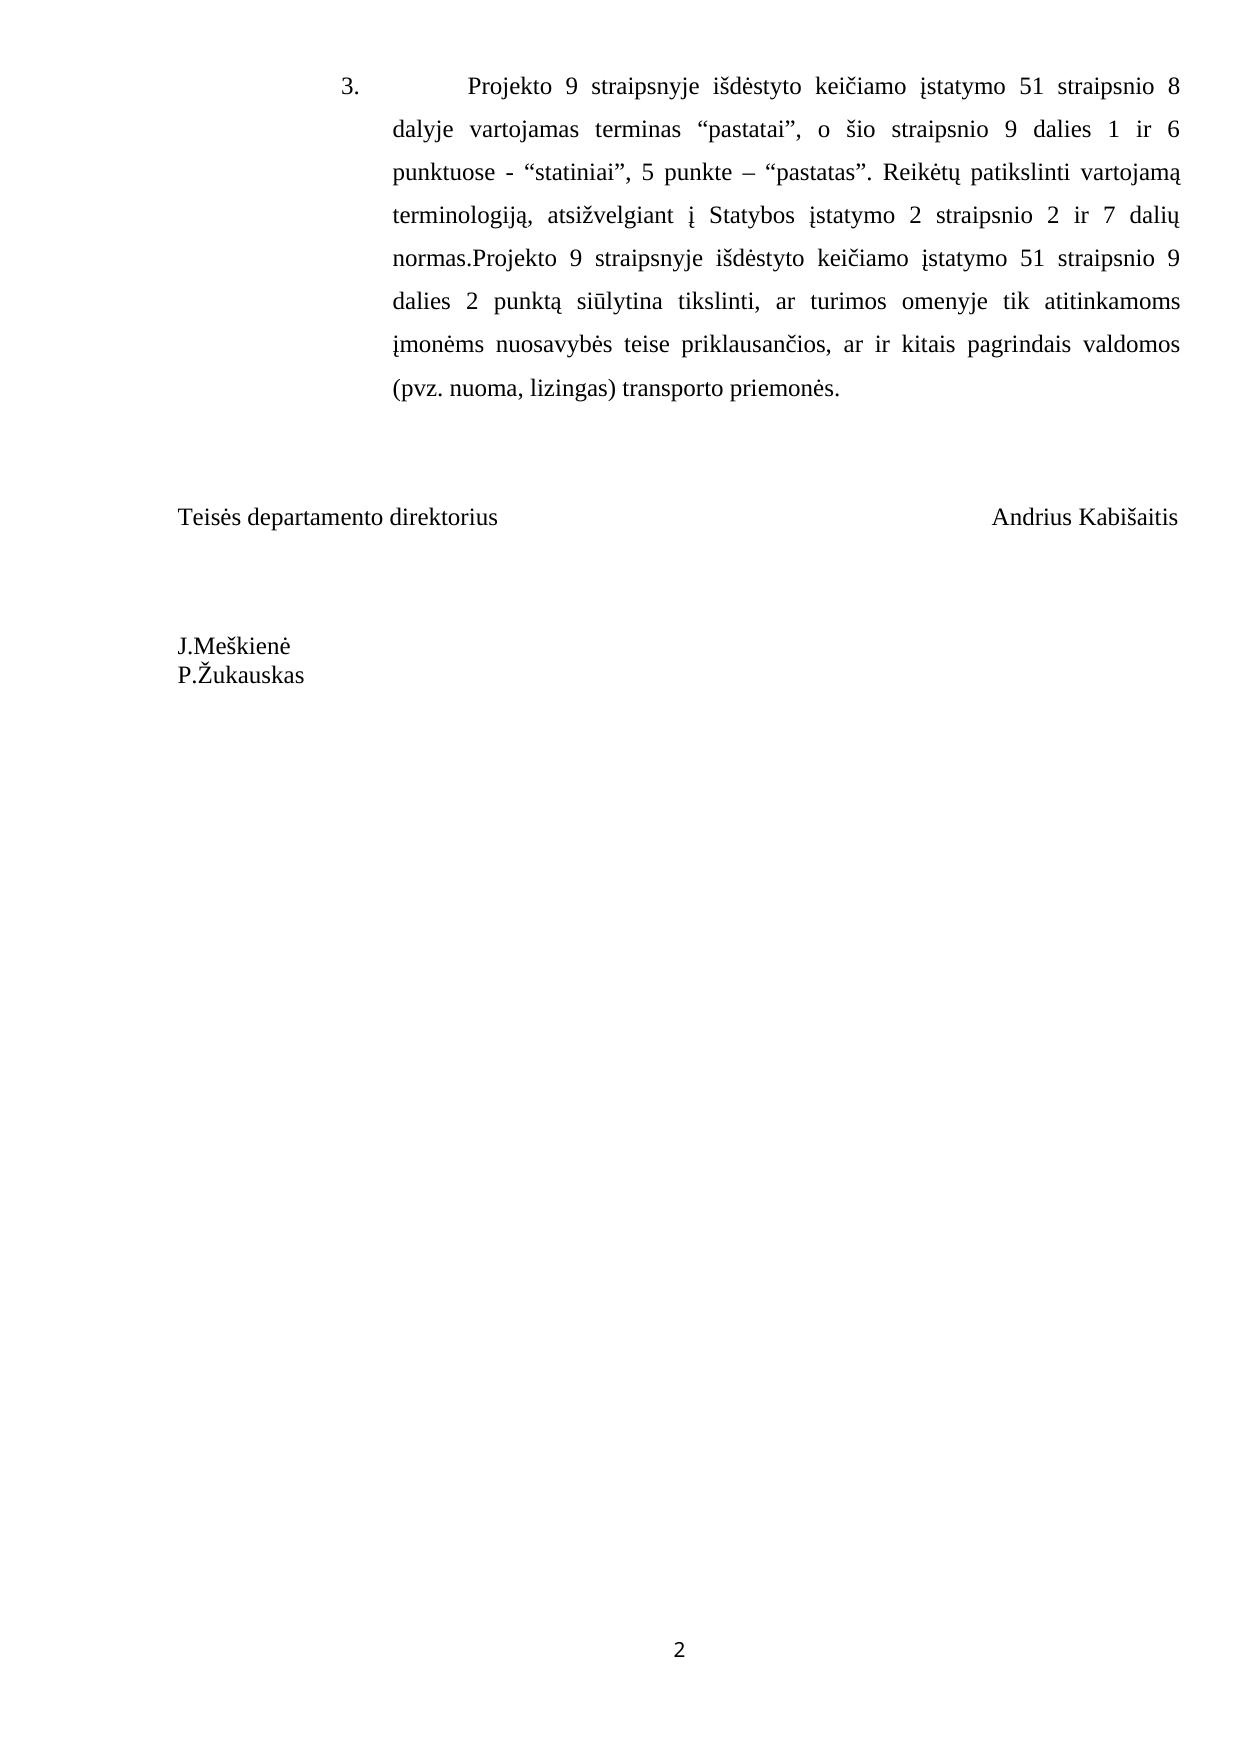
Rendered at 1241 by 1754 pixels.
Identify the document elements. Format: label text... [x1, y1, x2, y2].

text Teisės departamento direktorius Andrius Kabišaitis [177, 502, 1181, 531]
text J.Meškienė [177, 631, 1181, 660]
text P.Žukauskas [177, 660, 1181, 689]
list Projekto 9 straipsnyje išdėstyto keičiamo įstatymo 51 straipsnio 8 dalyje vartojamas terminas “pastatai”, o šio straipsnio 9 dalies 1 ir 6 punktuose - “statiniai”, 5 punkte – “pastatas”. Reikėtų patikslinti vartojamą terminologiją, atsižvelgiant į Statybos įstatymo 2 straipsnio 2 ir 7 dalių normas.Projekto 9 straipsnyje išdėstyto keičiamo įstatymo 51 straipsnio 9 dalies 2 punktą siūlytina tikslinti, ar turimos omenyje tik atitinkamoms įmonėms nuosavybės teise priklausančios, ar ir kitais pagrindais valdomos (pvz. nuoma, lizingas) transporto priemonės. [266, 71, 1181, 401]
